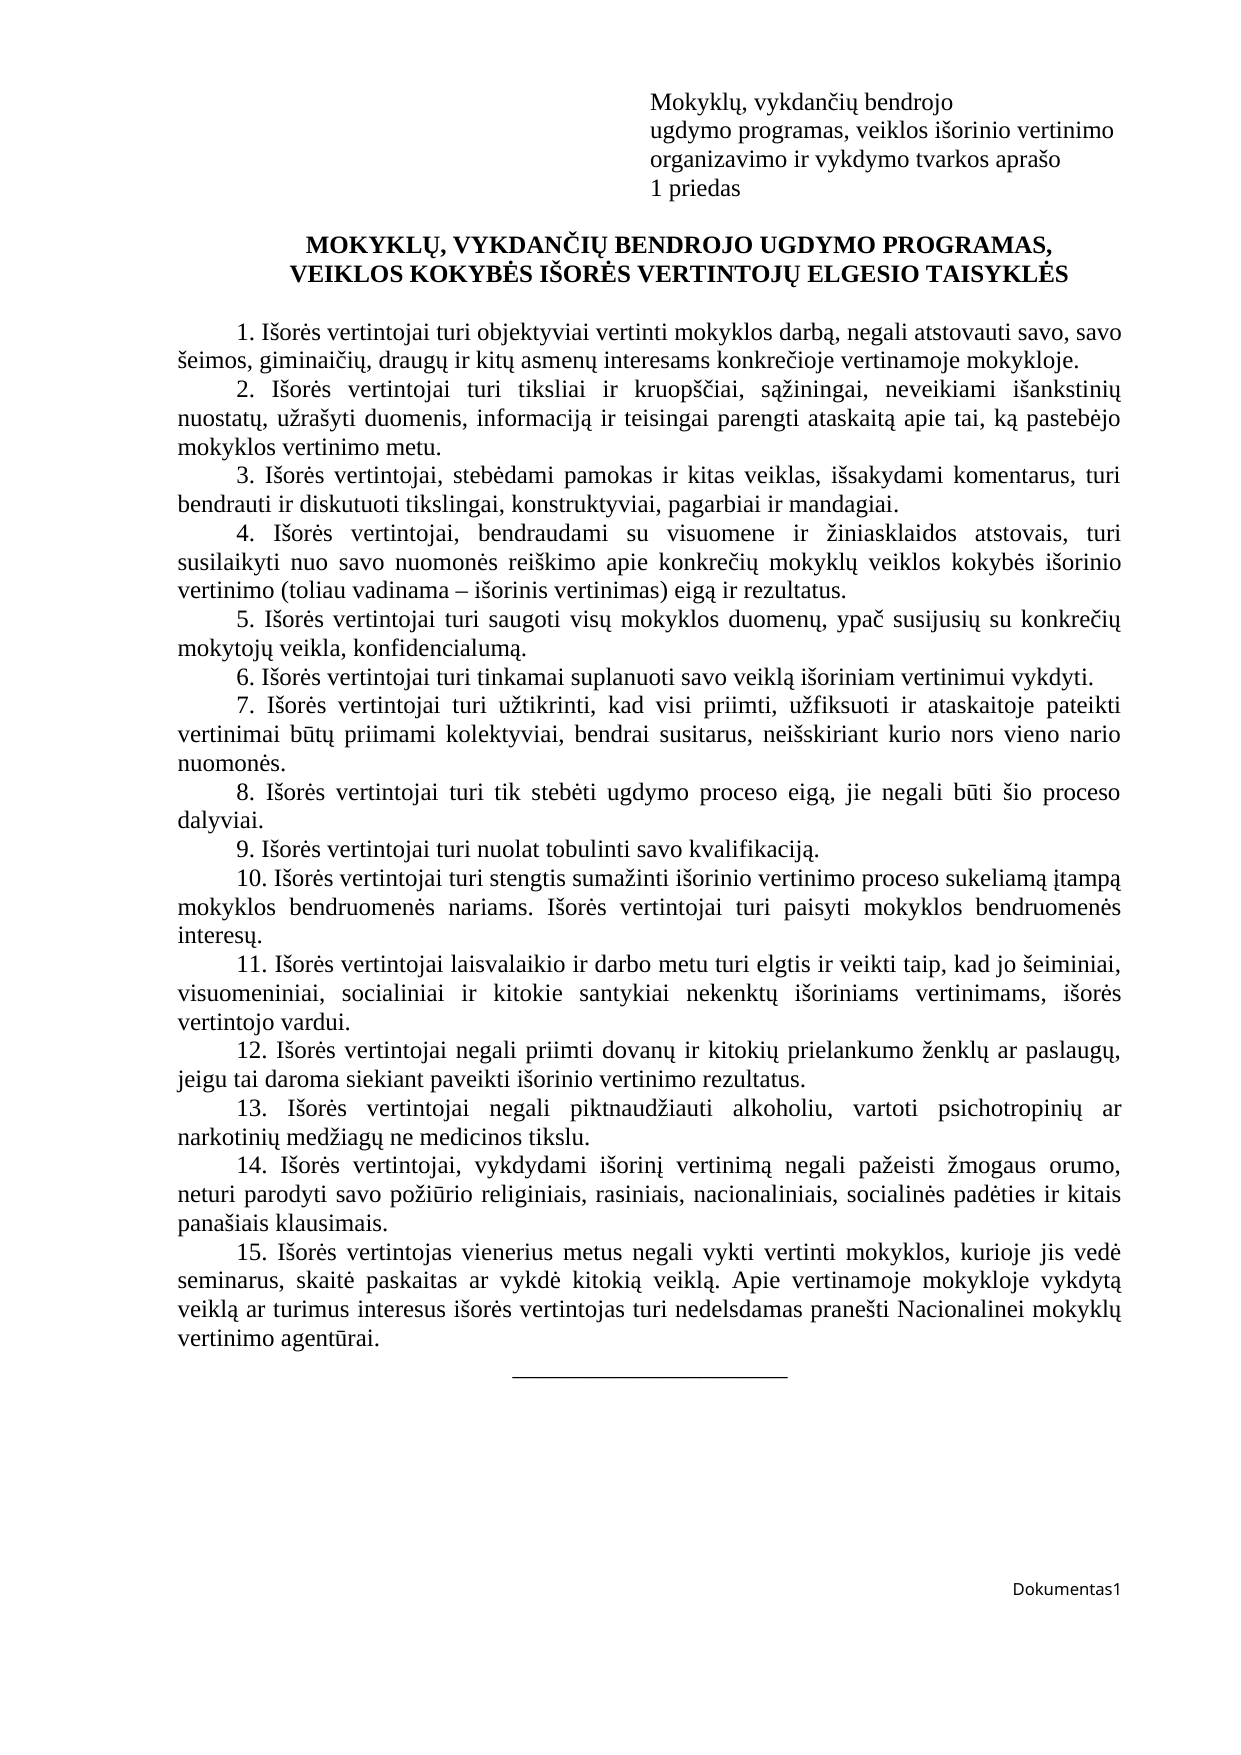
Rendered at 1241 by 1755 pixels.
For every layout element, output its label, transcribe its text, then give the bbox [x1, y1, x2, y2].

text 12. Išorės vertintojai negali priimti dovanų ir kitokių prielankumo ženklų ar paslaugų, jeigu tai daroma siekiant paveikti išorinio vertinimo rezultatus. [177, 1036, 1122, 1093]
text Mokyklų, vykdančių bendrojo [177, 87, 1122, 116]
text VEIKLOS KOKYBĖS IŠORĖS VERTINTOJŲ ELGESIO TAISYKLĖS [177, 259, 1122, 288]
text 6. Išorės vertintojai turi tinkamai suplanuoti savo veiklą išoriniam vertinimui vykdyti. [177, 662, 1122, 691]
text ______________________ [177, 1352, 1122, 1381]
text 14. Išorės vertintojai, vykdydami išorinį vertinimą negali pažeisti žmogaus orumo, neturi parodyti savo požiūrio religiniais, rasiniais, nacionaliniais, socialinės padėties ir kitais panašiais klausimais. [177, 1151, 1122, 1237]
text 13. Išorės vertintojai negali piktnaudžiauti alkoholiu, vartoti psichotropinių ar narkotinių medžiagų ne medicinos tikslu. [177, 1093, 1122, 1151]
text 1. Išorės vertintojai turi objektyviai vertinti mokyklos darbą, negali atstovauti savo, savo šeimos, giminaičių, draugų ir kitų asmenų interesams konkrečioje vertinamoje mokykloje. [177, 317, 1122, 374]
text 10. Išorės vertintojai turi stengtis sumažinti išorinio vertinimo proceso sukeliamą įtampą mokyklos bendruomenės nariams. Išorės vertintojai turi paisyti mokyklos bendruomenės interesų. [177, 863, 1122, 949]
text 15. Išorės vertintojas vienerius metus negali vykti vertinti mokyklos, kurioje jis vedė seminarus, skaitė paskaitas ar vykdė kitokią veiklą. Apie vertinamoje mokykloje vykdytą veiklą ar turimus interesus išorės vertintojas turi nedelsdamas pranešti Nacionalinei mokyklų vertinimo agentūrai. [177, 1237, 1122, 1352]
text MOKYKLŲ, VYKDANČIŲ BENDROJO UGDYMO PROGRAMAS, [177, 231, 1122, 259]
text 3. Išorės vertintojai, stebėdami pamokas ir kitas veiklas, išsakydami komentarus, turi bendrauti ir diskutuoti tikslingai, konstruktyviai, pagarbiai ir mandagiai. [177, 461, 1122, 518]
text 2. Išorės vertintojai turi tiksliai ir kruopščiai, sąžiningai, neveikiami išankstinių nuostatų, užrašyti duomenis, informaciją ir teisingai parengti ataskaitą apie tai, ką pastebėjo mokyklos vertinimo metu. [177, 374, 1122, 461]
text 11. Išorės vertintojai laisvalaikio ir darbo metu turi elgtis ir veikti taip, kad jo šeiminiai, visuomeniniai, socialiniai ir kitokie santykiai nekenktų išoriniams vertinimams, išorės vertintojo vardui. [177, 949, 1122, 1036]
text ugdymo programas, veiklos išorinio vertinimo [177, 116, 1122, 144]
text 1 priedas [177, 173, 1122, 202]
text 8. Išorės vertintojai turi tik stebėti ugdymo proceso eigą, jie negali būti šio proceso dalyviai. [177, 777, 1122, 834]
text organizavimo ir vykdymo tvarkos aprašo [177, 144, 1122, 173]
text 9. Išorės vertintojai turi nuolat tobulinti savo kvalifikaciją. [177, 834, 1122, 863]
text 7. Išorės vertintojai turi užtikrinti, kad visi priimti, užfiksuoti ir ataskaitoje pateikti vertinimai būtų priimami kolektyviai, bendrai susitarus, neišskiriant kurio nors vieno nario nuomonės. [177, 691, 1122, 777]
text 5. Išorės vertintojai turi saugoti visų mokyklos duomenų, ypač susijusių su konkrečių mokytojų veikla, konfidencialumą. [177, 604, 1122, 662]
text 4. Išorės vertintojai, bendraudami su visuomene ir žiniasklaidos atstovais, turi susilaikyti nuo savo nuomonės reiškimo apie konkrečių mokyklų veiklos kokybės išorinio vertinimo (toliau vadinama – išorinis vertinimas) eigą ir rezultatus. [177, 518, 1122, 604]
